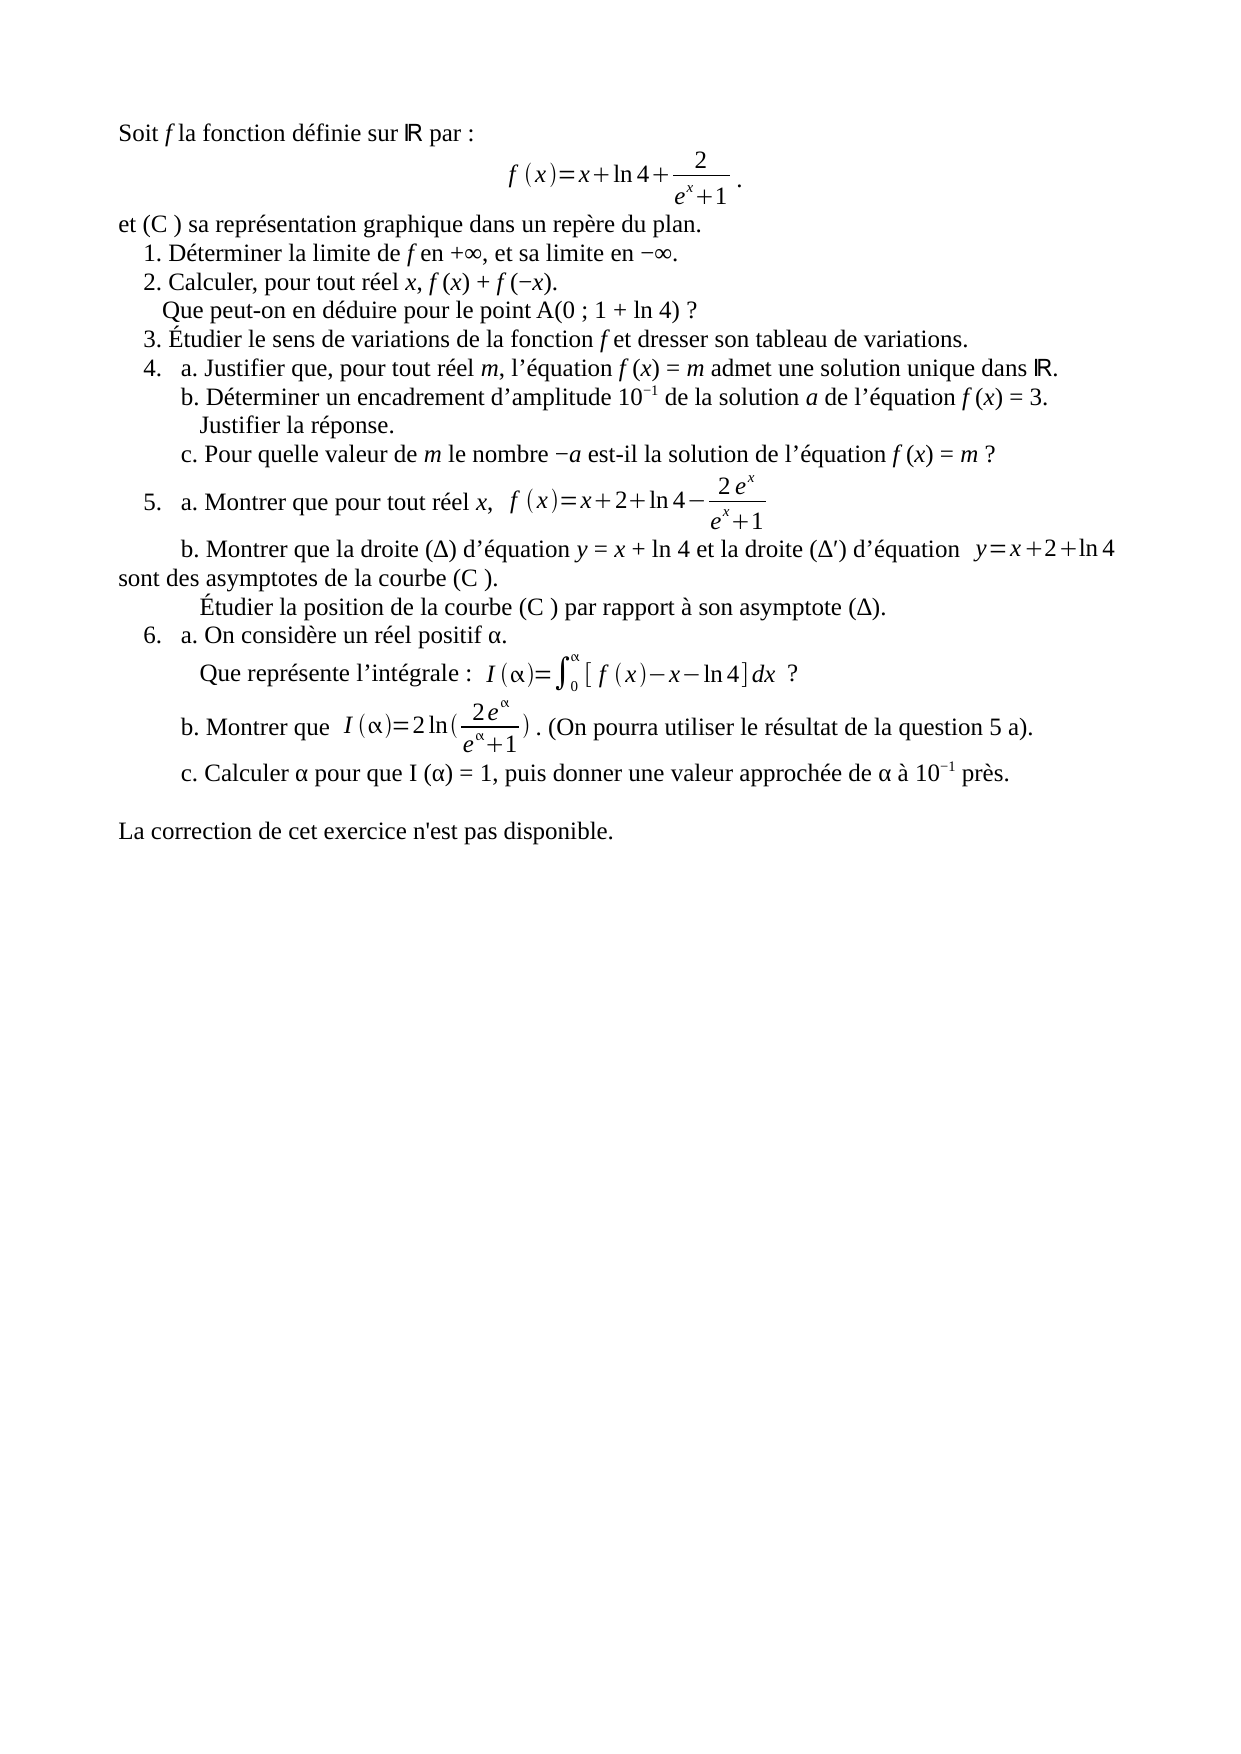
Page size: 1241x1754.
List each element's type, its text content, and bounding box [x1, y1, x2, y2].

text et (C ) sa représentation graphique dans un repère du plan. [118, 209, 1122, 238]
text 3. Étudier le sens de variations de la fonction f et dresser son tableau de variations. [118, 324, 1122, 353]
text Que représente l’intégrale : ? [118, 649, 1122, 695]
text 5. a. Montrer que pour tout réel x, [118, 468, 1122, 534]
text 1. Déterminer la limite de f en +∞, et sa limite en −∞. [118, 238, 1122, 267]
text c. Calculer α pour que I (α) = 1, puis donner une valeur approchée de α à 10−1 près. [118, 758, 1122, 787]
text La correction de cet exercice n'est pas disponible. [118, 816, 1122, 844]
text b. Montrer que la droite (∆) d’équation y = x + ln 4 et la droite (∆′) d’équation sont des asymptotes de la courbe (C ). [118, 534, 1122, 592]
text . [118, 147, 1122, 209]
text Que peut-on en déduire pour le point A(0 ; 1 + ln 4) ? [118, 296, 1122, 324]
text b. Montrer que . (On pourra utiliser le résultat de la question 5 a). [118, 695, 1122, 758]
text 4. a. Justifier que, pour tout réel m, l’équation f (x) = m admet une solution unique dans ℝ. [118, 353, 1122, 382]
text Étudier la position de la courbe (C ) par rapport à son asymptote (∆). [118, 592, 1122, 620]
text 2. Calculer, pour tout réel x, f (x) + f (−x). [118, 267, 1122, 296]
text 6. a. On considère un réel positif α. [118, 620, 1122, 649]
text Justifier la réponse. [118, 411, 1122, 439]
text b. Déterminer un encadrement d’amplitude 10−1 de la solution a de l’équation f (x) = 3. [118, 382, 1122, 411]
text Soit f la fonction définie sur ℝ par : [118, 118, 1122, 147]
text c. Pour quelle valeur de m le nombre −a est-il la solution de l’équation f (x) = m ? [118, 439, 1122, 468]
